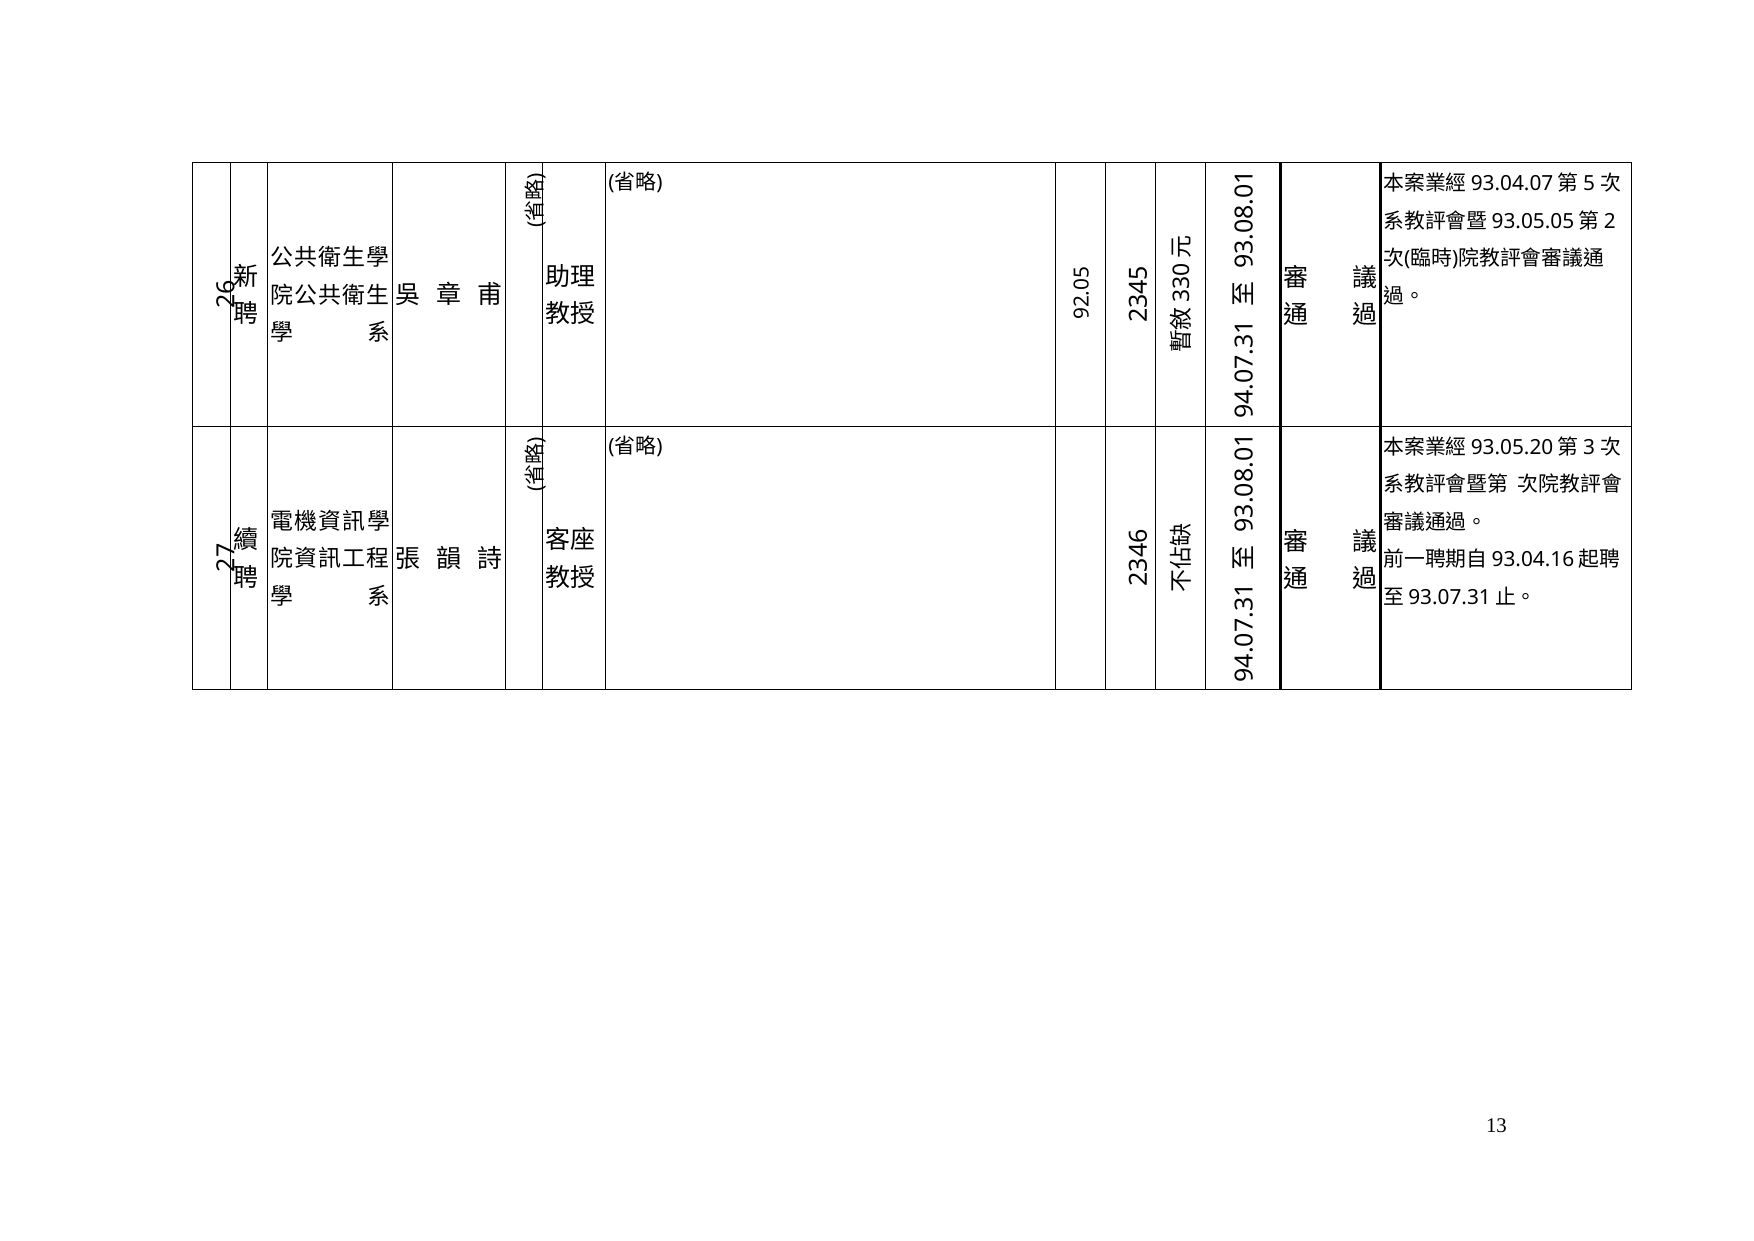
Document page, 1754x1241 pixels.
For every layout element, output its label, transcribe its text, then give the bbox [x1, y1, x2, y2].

table_cell (省略) [606, 427, 1055, 689]
table_cell 張韻詩 [393, 427, 505, 689]
table_cell 2345 [1106, 163, 1155, 426]
table_cell [1056, 427, 1105, 689]
table_cell (省略) [506, 427, 542, 689]
table_cell 92.05 [1056, 163, 1105, 426]
table_cell 審議 通過 [1282, 427, 1379, 689]
table_cell (省略) [606, 163, 1055, 426]
table_cell 電機資訊學院資訊工程學系 [268, 427, 392, 689]
table_cell 助理教授 [543, 163, 605, 426]
table_cell 新聘 [231, 163, 267, 426]
table_cell 本案業經93.05.20第 3 次系教評會暨第 次院教評會審議通過。 前一聘期自93.04.16起聘至93.07.31止。 [1382, 427, 1631, 689]
table_cell 不佔缺 [1156, 427, 1205, 689]
table_cell 吳章甫 [393, 163, 505, 426]
table_cell 公共衛生學院公共衛生學系 [268, 163, 392, 426]
table_cell 本案業經93.04.07第 5 次系教評會暨93.05.05第 2次(臨時)院教評會審議通過。 [1382, 163, 1631, 426]
table_cell 審議 通過 [1282, 163, 1379, 426]
table_cell 93.08.01 至 94.07.31 [1206, 163, 1279, 426]
table_cell 93.08.01 至 94.07.31 [1206, 427, 1279, 689]
table_cell (省略) [506, 163, 542, 426]
table_cell 27 [193, 427, 230, 689]
table_cell 客座教授 [543, 427, 605, 689]
table_cell 續聘 [231, 427, 267, 689]
table_cell 2346 [1106, 427, 1155, 689]
table_cell 暫敘330元 [1156, 163, 1205, 426]
table_cell 26 [193, 163, 230, 426]
